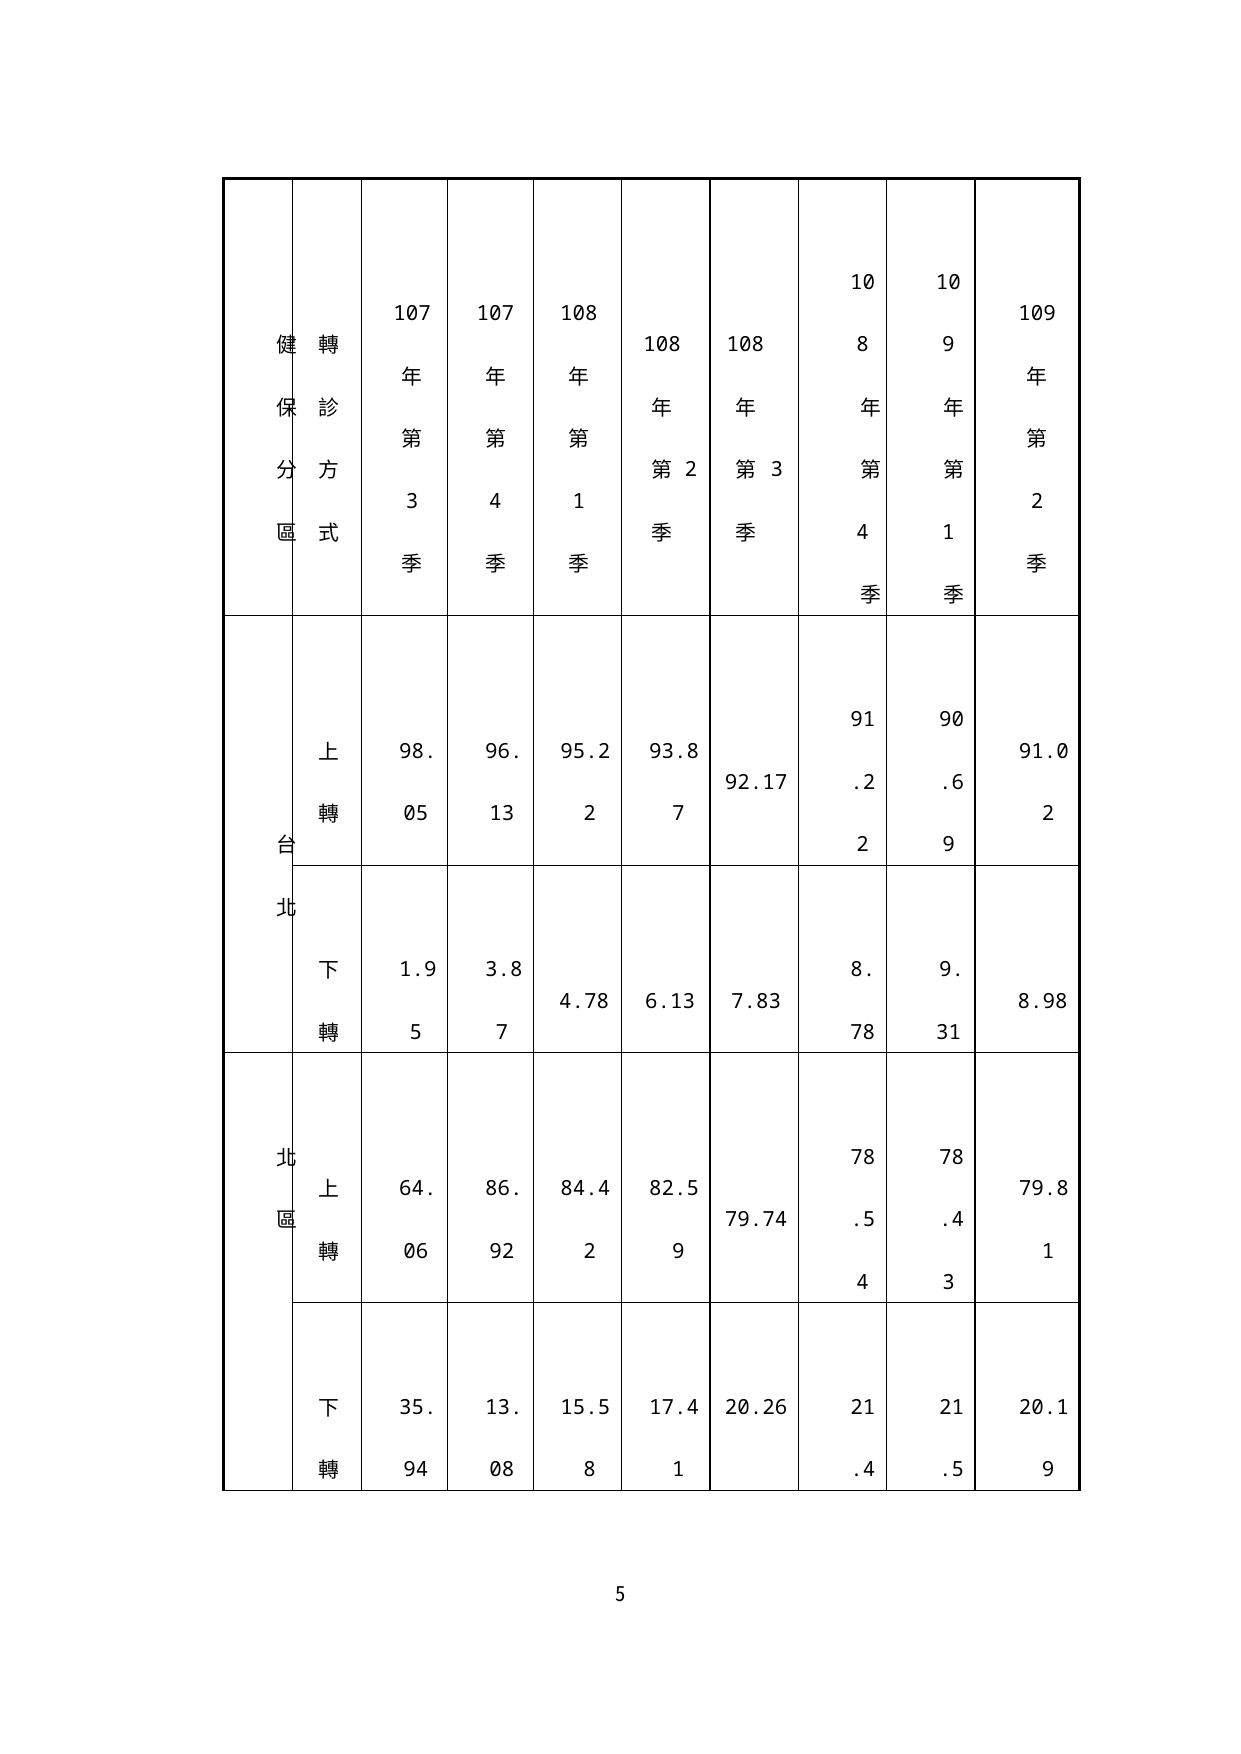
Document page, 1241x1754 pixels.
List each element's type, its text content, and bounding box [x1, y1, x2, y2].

table_cell 35.94 [362, 1303, 447, 1490]
table_header 108年第1季 [534, 180, 621, 615]
table_cell 上轉 [293, 616, 361, 865]
table_cell 13.08 [448, 1303, 533, 1490]
table_cell 北區 [280, 1212, 292, 1226]
table_header 107年第3季 [362, 180, 447, 615]
table_cell 8.98 [976, 866, 1078, 1052]
table_cell 78.54 [799, 1053, 886, 1302]
table_cell 79.81 [976, 1053, 1078, 1302]
table_header 健保分區 [225, 180, 292, 615]
table_cell 下轉 [293, 1303, 361, 1490]
table_cell 8.78 [799, 866, 886, 1052]
table_header 108年第4季 [799, 180, 886, 615]
table_cell 92.17 [711, 616, 798, 865]
table_cell 21.5 [887, 1303, 974, 1490]
table_cell 17.41 [622, 1303, 709, 1490]
table_cell 84.42 [534, 1053, 621, 1302]
table_cell 98.05 [362, 616, 447, 865]
table_cell 上轉 [293, 1053, 361, 1302]
table_cell 9.31 [887, 866, 974, 1052]
table_cell 78.43 [887, 1053, 974, 1302]
table_header 109年第2季 [976, 180, 1078, 615]
table_cell 21.4 [799, 1303, 886, 1490]
table_cell 86.92 [448, 1053, 533, 1302]
table_header 轉診方式 [293, 180, 361, 615]
table_cell 1.95 [362, 866, 447, 1052]
table_cell 96.13 [448, 616, 533, 865]
table_cell 79.74 [711, 1053, 798, 1302]
table_cell 下轉 [293, 866, 361, 1052]
table_cell 91.02 [976, 616, 1078, 865]
table_cell 4.78 [534, 866, 621, 1052]
table_cell 91.22 [799, 616, 886, 865]
table_cell 3.87 [448, 866, 533, 1052]
table_cell 15.58 [534, 1303, 621, 1490]
table_header 108年第2季 [622, 180, 709, 615]
table_cell 93.87 [622, 616, 709, 865]
table_header 109年第1季 [887, 180, 974, 615]
table_cell 6.13 [622, 866, 709, 1052]
table_cell 64.06 [362, 1053, 447, 1302]
table_cell 7.83 [711, 866, 798, 1052]
table_cell 95.22 [534, 616, 621, 865]
table_header 108年第3季 [711, 180, 798, 615]
table_cell 20.26 [711, 1303, 798, 1490]
table_cell 82.59 [622, 1053, 709, 1302]
table_cell 20.19 [976, 1303, 1078, 1490]
table_cell 北區 [225, 1053, 292, 1490]
table_cell 台北 [225, 616, 292, 1052]
table_cell 90.69 [887, 616, 974, 865]
table_header 107年第4季 [448, 180, 533, 615]
